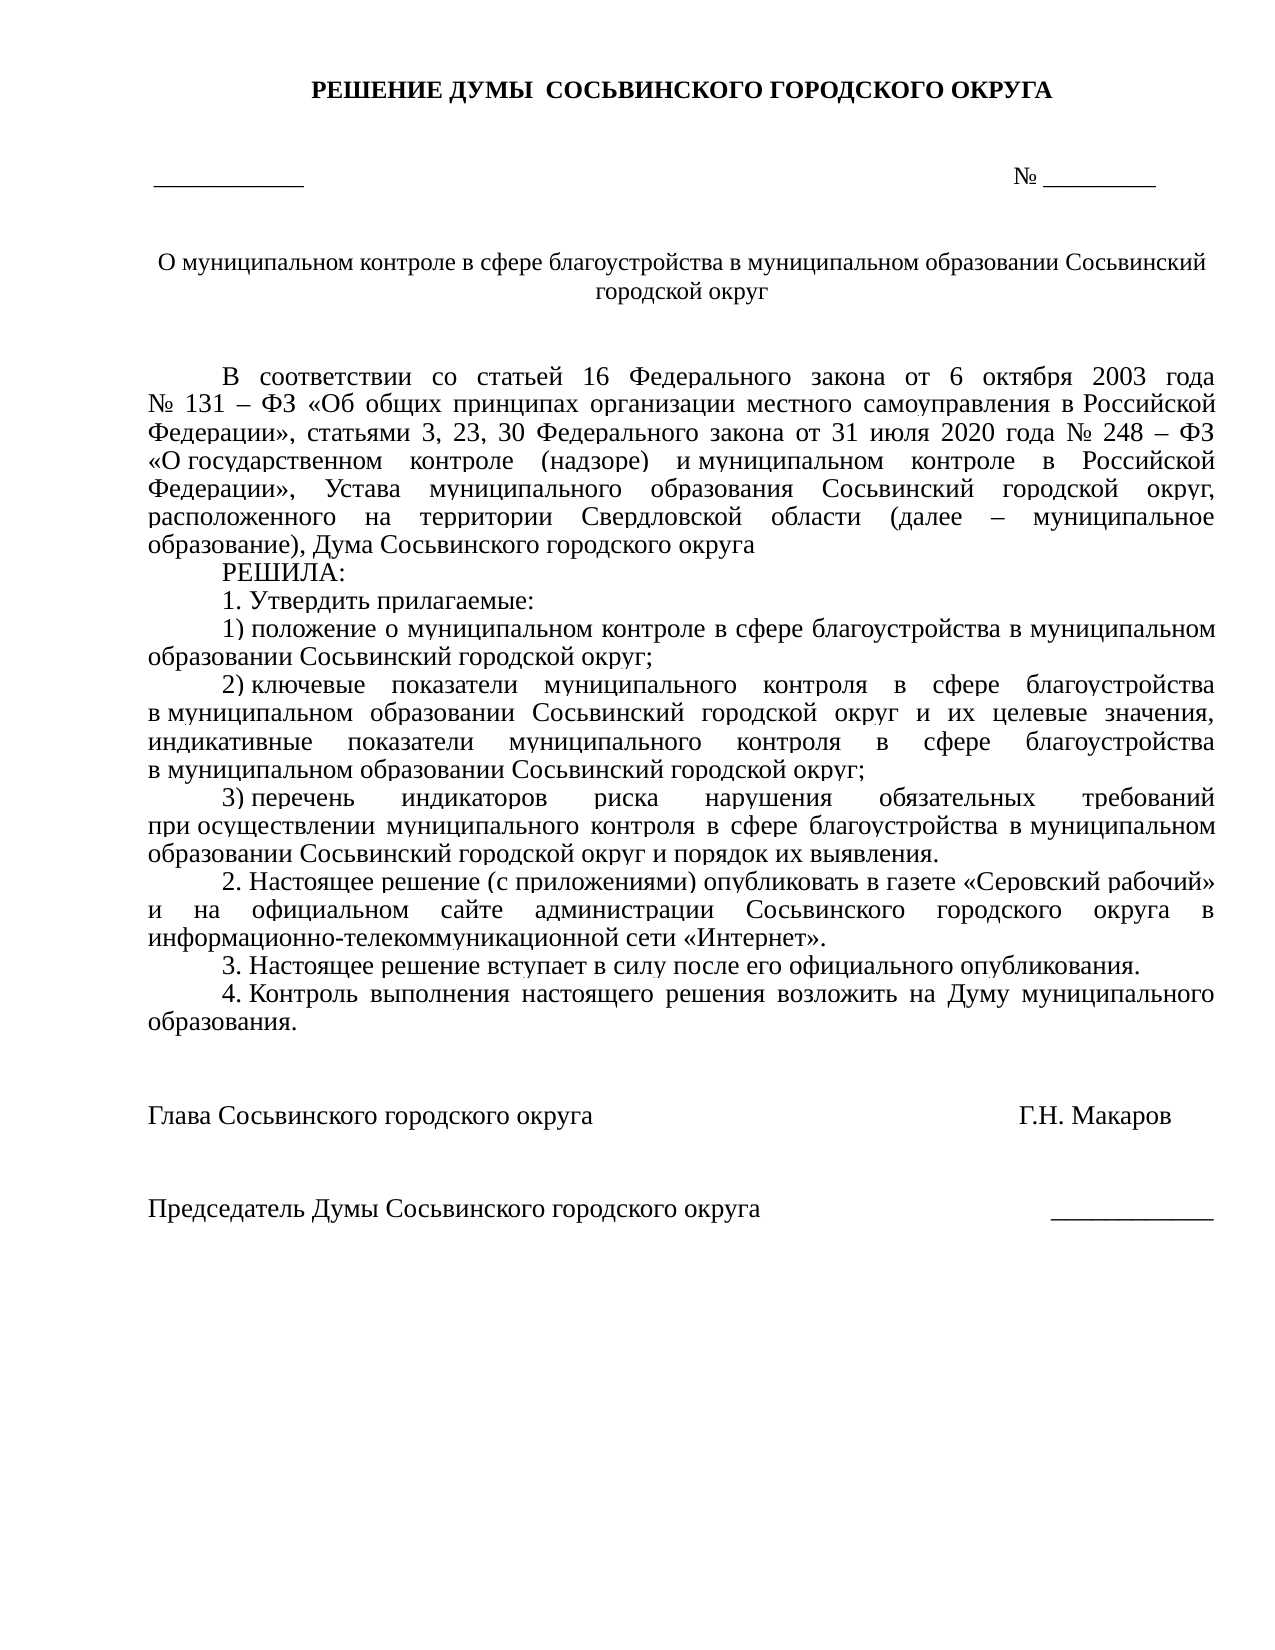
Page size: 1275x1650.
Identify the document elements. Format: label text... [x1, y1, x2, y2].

text 1. Утвердить прилагаемые: [148, 587, 1216, 615]
text 2. Настоящее решение (с приложениями) опубликовать в газете «Серовский рабочий» и на официальном сайте администрации Сосьвинского городского округа в информационно-телекоммуникационной сети «Интернет». [148, 868, 1216, 952]
table_header ____________ [142, 161, 648, 190]
subtitle РЕШЕНИЕ ДУМЫ СОСЬВИНСКОГО ГОРОДСКОГО ОКРУГА [148, 75, 1216, 104]
text 1) положение о муниципальном контроле в сфере благоустройства в муниципальном образовании Сосьвинский городской округ; [148, 615, 1216, 671]
table_header № _________ [648, 161, 1170, 190]
text В соответствии со статьей 16 Федерального закона от 6 октября 2003 года № 131 – ФЗ «Об общих принципах организации местного самоуправления в Российской Федерации», статьями 3, 23, 30 Федерального закона от 31 июля 2020 года № 248 – ФЗ «О государственном контроле (надзоре) и муниципальном контроле в Российской Федерации», Устава муниципального образования Сосьвинский городской округ, расположенного на территории Свердловской области (далее – муниципальное образование), Дума Сосьвинского городского округа [148, 362, 1216, 559]
text 3) перечень индикаторов риска нарушения обязательных требований при осуществлении муниципального контроля в сфере благоустройства в муниципальном образовании Сосьвинский городской округ и порядок их выявления. [148, 784, 1216, 868]
text РЕШИЛА: [148, 559, 1216, 587]
text О муниципальном контроле в сфере благоустройства в муниципальном образовании Сосьвинский городской округ [148, 247, 1216, 305]
text 4. Контроль выполнения настоящего решения возложить на Думу муниципального образования. [148, 980, 1216, 1037]
text 3. Настоящее решение вступает в силу после его официального опубликования. [148, 952, 1216, 980]
text Глава Сосьвинского городского округа Г.Н. Макаров [148, 1099, 1216, 1130]
text 2) ключевые показатели муниципального контроля в сфере благоустройства в муниципальном образовании Сосьвинский городской округ и их целевые значения, индикативные показатели муниципального контроля в сфере благоустройства в муниципальном образовании Сосьвинский городской округ; [148, 671, 1216, 784]
text Председатель Думы Сосьвинского городского округа ____________ [148, 1192, 1216, 1223]
